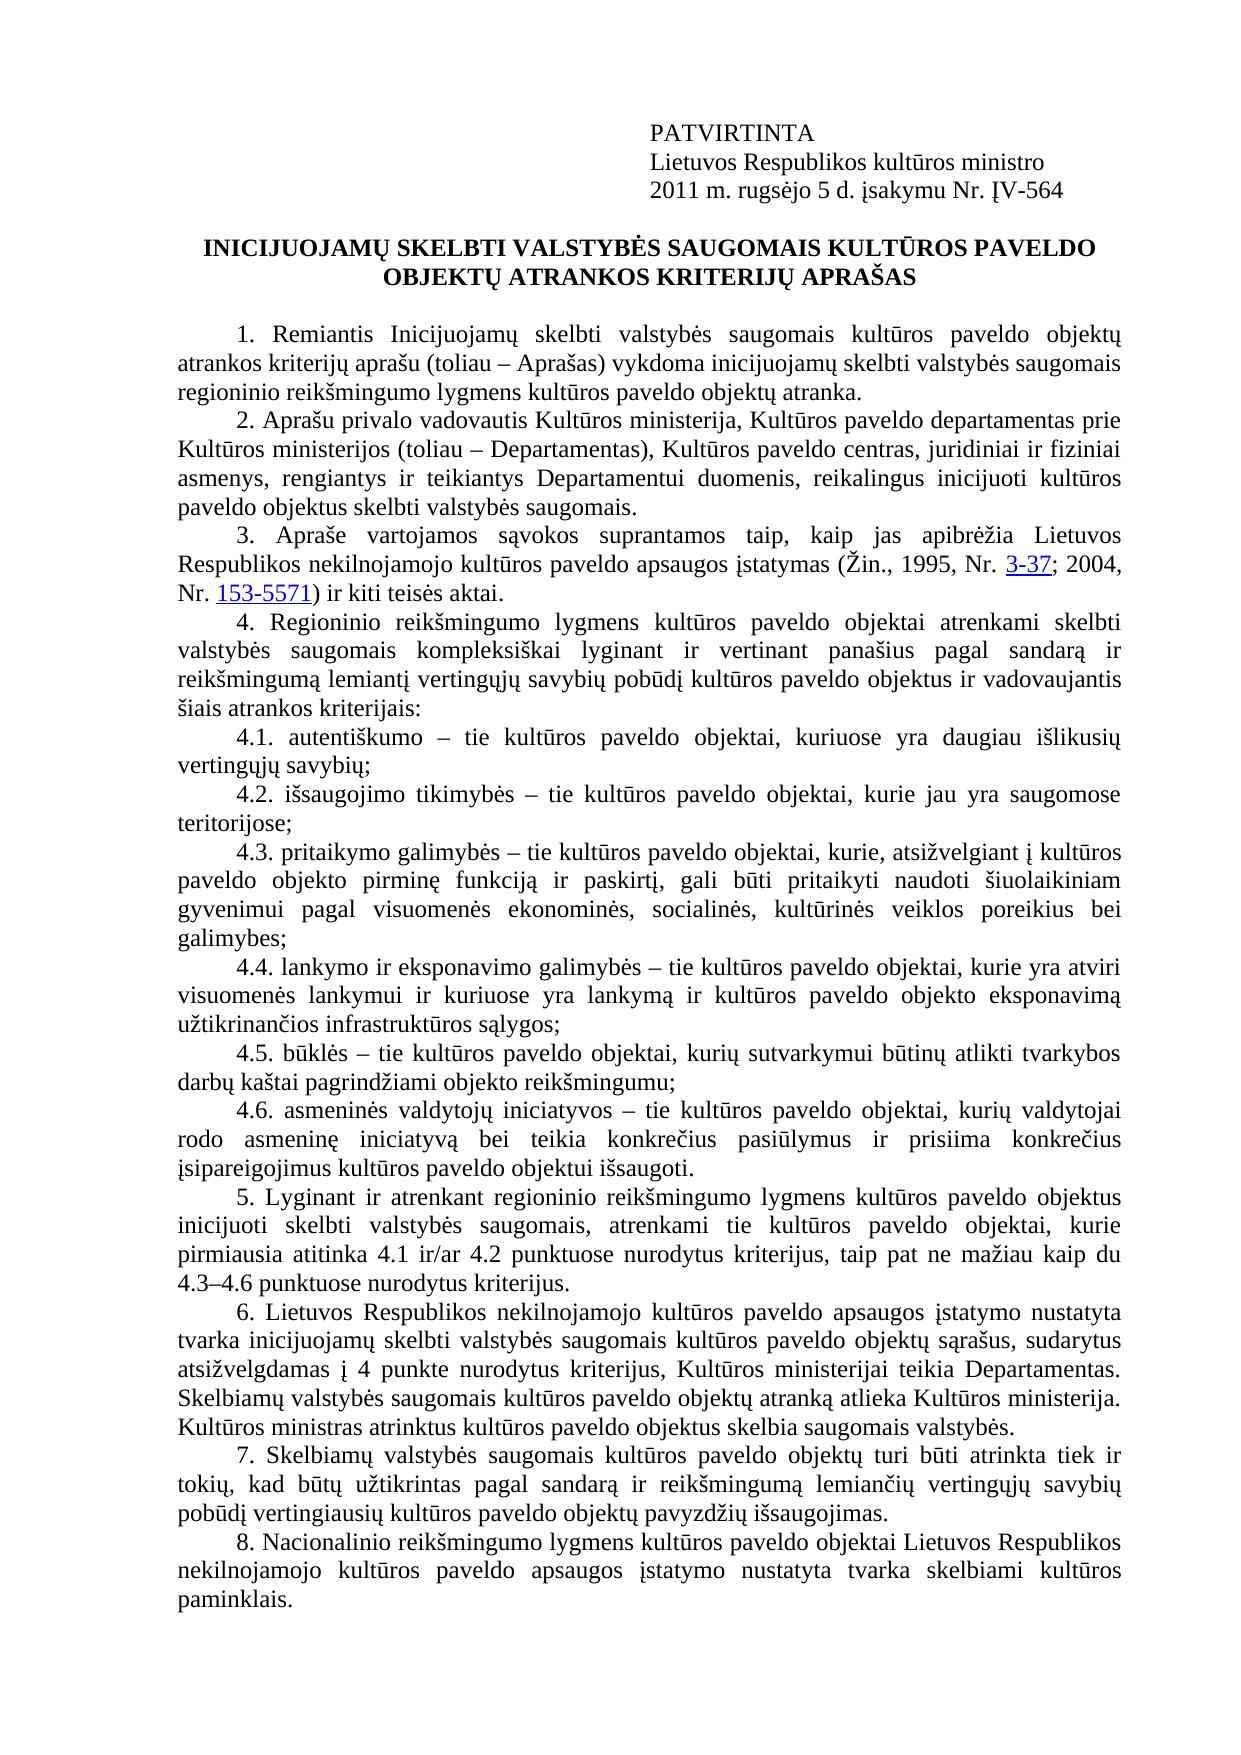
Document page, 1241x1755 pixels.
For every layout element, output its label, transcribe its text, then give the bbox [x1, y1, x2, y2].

text 4.5. būklės – tie kultūros paveldo objektai, kurių sutvarkymui būtinų atlikti tvarkybos darbų kaštai pagrindžiami objekto reikšmingumu; [177, 1038, 1122, 1096]
text 4.6. asmeninės valdytojų iniciatyvos – tie kultūros paveldo objektai, kurių valdytojai rodo asmeninę iniciatyvą bei teikia konkrečius pasiūlymus ir prisiima konkrečius įsipareigojimus kultūros paveldo objektui išsaugoti. [177, 1096, 1122, 1182]
text INICIJUOJAMŲ SKELBTI VALSTYBĖS SAUGOMAIS KULTŪROS PAVELDO OBJEKTŲ ATRANKOS KRITERIJŲ APRAŠAS [177, 233, 1122, 291]
text Lietuvos Respublikos kultūros ministro [649, 147, 1122, 176]
text 4.1. autentiškumo – tie kultūros paveldo objektai, kuriuose yra daugiau išlikusių vertingųjų savybių; [177, 722, 1122, 779]
text 4.4. lankymo ir eksponavimo galimybės – tie kultūros paveldo objektai, kurie yra atviri visuomenės lankymui ir kuriuose yra lankymą ir kultūros paveldo objekto eksponavimą užtikrinančios infrastruktūros sąlygos; [177, 952, 1122, 1038]
text 4.3. pritaikymo galimybės – tie kultūros paveldo objektai, kurie, atsižvelgiant į kultūros paveldo objekto pirminę funkciją ir paskirtį, gali būti pritaikyti naudoti šiuolaikiniam gyvenimui pagal visuomenės ekonominės, socialinės, kultūrinės veiklos poreikius bei galimybes; [177, 837, 1122, 952]
text 6. Lietuvos Respublikos nekilnojamojo kultūros paveldo apsaugos įstatymo nustatyta tvarka inicijuojamų skelbti valstybės saugomais kultūros paveldo objektų sąrašus, sudarytus atsižvelgdamas į 4 punkte nurodytus kriterijus, Kultūros ministerijai teikia Departamentas. Skelbiamų valstybės saugomais kultūros paveldo objektų atranką atlieka Kultūros ministerija. Kultūros ministras atrinktus kultūros paveldo objektus skelbia saugomais valstybės. [177, 1297, 1122, 1441]
text 1. Remiantis Inicijuojamų skelbti valstybės saugomais kultūros paveldo objektų atrankos kriterijų aprašu (toliau – Aprašas) vykdoma inicijuojamų skelbti valstybės saugomais regioninio reikšmingumo lygmens kultūros paveldo objektų atranka. [177, 319, 1122, 406]
text 2011 m. rugsėjo 5 d. įsakymu Nr. ĮV-564 [649, 176, 1122, 204]
text 4.2. išsaugojimo tikimybės – tie kultūros paveldo objektai, kurie jau yra saugomose teritorijose; [177, 779, 1122, 837]
text 7. Skelbiamų valstybės saugomais kultūros paveldo objektų turi būti atrinkta tiek ir tokių, kad būtų užtikrintas pagal sandarą ir reikšmingumą lemiančių vertingųjų savybių pobūdį vertingiausių kultūros paveldo objektų pavyzdžių išsaugojimas. [177, 1441, 1122, 1527]
text 4. Regioninio reikšmingumo lygmens kultūros paveldo objektai atrenkami skelbti valstybės saugomais kompleksiškai lyginant ir vertinant panašius pagal sandarą ir reikšmingumą lemiantį vertingųjų savybių pobūdį kultūros paveldo objektus ir vadovaujantis šiais atrankos kriterijais: [177, 607, 1122, 722]
text PATVIRTINTA [649, 118, 1122, 147]
text 3. Apraše vartojamos sąvokos suprantamos taip, kaip jas apibrėžia Lietuvos Respublikos nekilnojamojo kultūros paveldo apsaugos įstatymas (Žin., 1995, Nr. 3-37; 2004, Nr. 153-5571) ir kiti teisės aktai. [177, 521, 1122, 607]
text 8. Nacionalinio reikšmingumo lygmens kultūros paveldo objektai Lietuvos Respublikos nekilnojamojo kultūros paveldo apsaugos įstatymo nustatyta tvarka skelbiami kultūros paminklais. [177, 1527, 1122, 1613]
text 5. Lyginant ir atrenkant regioninio reikšmingumo lygmens kultūros paveldo objektus inicijuoti skelbti valstybės saugomais, atrenkami tie kultūros paveldo objektai, kurie pirmiausia atitinka 4.1 ir/ar 4.2 punktuose nurodytus kriterijus, taip pat ne mažiau kaip du 4.3–4.6 punktuose nurodytus kriterijus. [177, 1182, 1122, 1297]
text 2. Aprašu privalo vadovautis Kultūros ministerija, Kultūros paveldo departamentas prie Kultūros ministerijos (toliau – Departamentas), Kultūros paveldo centras, juridiniai ir fiziniai asmenys, rengiantys ir teikiantys Departamentui duomenis, reikalingus inicijuoti kultūros paveldo objektus skelbti valstybės saugomais. [177, 406, 1122, 521]
